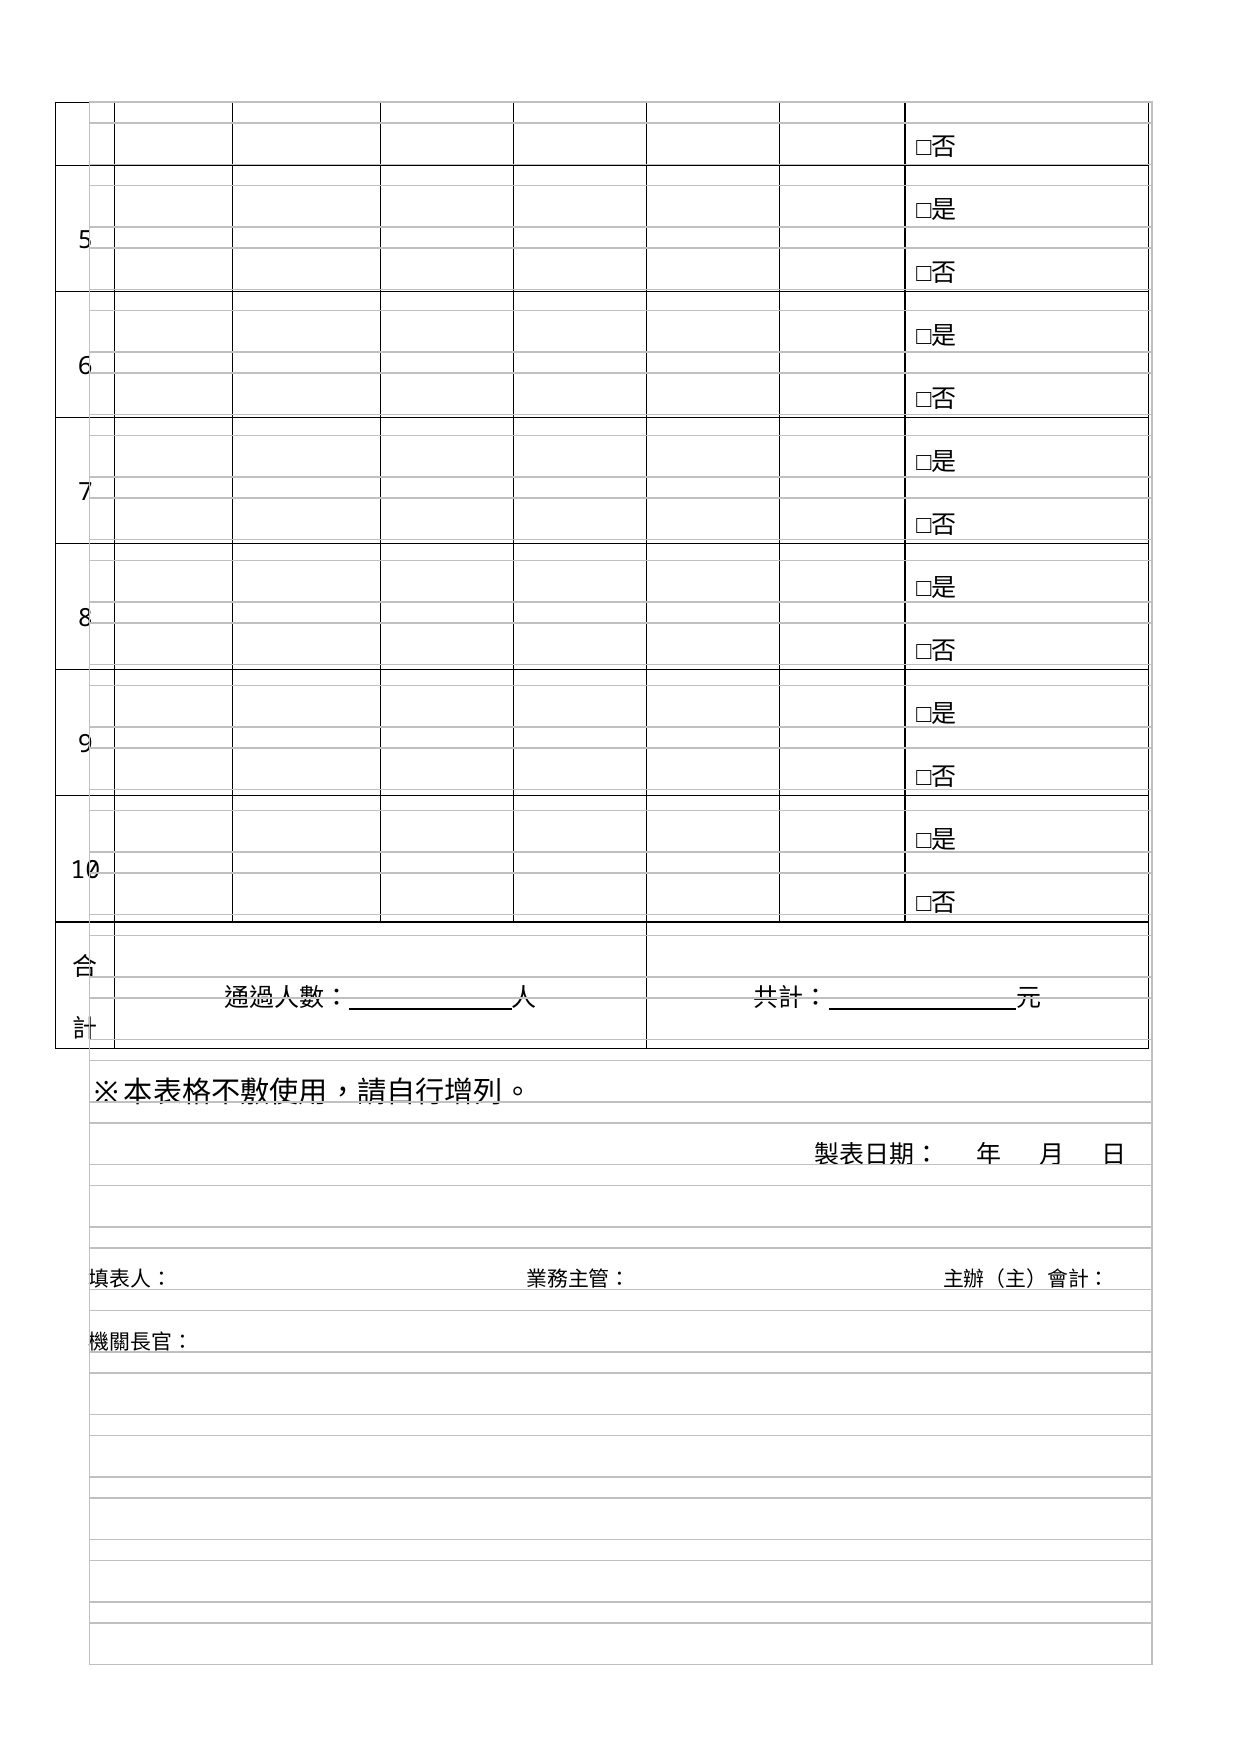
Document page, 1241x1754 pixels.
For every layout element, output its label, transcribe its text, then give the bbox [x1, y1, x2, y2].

table_cell [381, 915, 513, 921]
table_cell [647, 811, 779, 851]
table_cell 9 [90, 790, 114, 795]
table_cell 7 [90, 418, 114, 435]
table_cell [115, 728, 232, 747]
table_cell [906, 292, 1148, 310]
table_cell □是 [906, 811, 1148, 851]
table_cell [906, 478, 1148, 497]
table_cell [514, 436, 646, 476]
table_cell 6 [81, 364, 88, 372]
table_cell [233, 124, 380, 164]
table_cell 8 [56, 544, 89, 669]
text 製表日期： 年 月 日 [90, 1124, 1127, 1164]
table_cell 6 [90, 311, 114, 351]
table_cell [381, 103, 513, 122]
table_cell [381, 790, 513, 795]
table_cell [233, 292, 380, 310]
table_cell [780, 665, 904, 669]
table_cell [115, 166, 232, 185]
table_cell [115, 418, 232, 435]
table_cell [115, 790, 232, 795]
table_cell [233, 544, 380, 560]
table_cell [233, 790, 380, 795]
table_cell [115, 915, 232, 921]
table_cell [381, 186, 513, 226]
table_cell [780, 478, 904, 497]
table_cell 7 [90, 436, 114, 476]
table_cell [906, 665, 1148, 669]
table_cell [381, 418, 513, 435]
table_cell 8 [90, 544, 114, 560]
table_cell [514, 418, 646, 435]
table_cell [381, 166, 513, 185]
table_cell [514, 624, 646, 664]
table_cell 共計： 元 [647, 1040, 1148, 1047]
table_cell [233, 915, 380, 921]
table_cell 8 [90, 624, 114, 664]
table_cell [780, 624, 904, 664]
text [90, 1290, 1151, 1310]
table_cell [381, 665, 513, 669]
table_cell 合計 [90, 978, 114, 997]
table_cell [514, 670, 646, 685]
table_cell [514, 603, 646, 622]
table_cell [381, 436, 513, 476]
table_cell [514, 728, 646, 747]
table_cell 7 [56, 418, 89, 543]
table_cell [647, 686, 779, 726]
table_cell [647, 874, 779, 914]
table_cell 6 [90, 353, 114, 372]
table_cell [780, 292, 904, 310]
table_cell [233, 166, 380, 185]
table_cell 7 [90, 478, 114, 497]
table_cell [906, 103, 1148, 122]
table_cell 合計 [80, 957, 89, 962]
table_cell [780, 418, 904, 435]
text [90, 1353, 1151, 1361]
table_cell [514, 796, 646, 810]
table_cell [233, 686, 380, 726]
table_cell [906, 853, 1148, 872]
table_cell [647, 624, 779, 664]
table_cell [115, 874, 232, 914]
table_cell 通過人數： 人 [115, 923, 646, 935]
table_cell [780, 915, 904, 921]
table_cell [780, 166, 904, 185]
table_cell [115, 353, 232, 372]
table_cell [381, 853, 513, 872]
table_cell [780, 874, 904, 914]
table_cell [381, 796, 513, 810]
table_cell [514, 166, 646, 185]
table_cell [647, 311, 779, 351]
text [90, 1236, 1151, 1247]
table_cell [647, 670, 779, 685]
table_cell □是 [906, 436, 1148, 476]
table_cell [780, 228, 904, 247]
table_cell 4 [90, 124, 114, 164]
table_cell [780, 103, 904, 122]
table_cell 10 [90, 915, 114, 921]
table_cell □否 [906, 624, 1148, 664]
table_cell □是 [906, 311, 1148, 351]
text 填表人： 業務主管： 主辦（主）會計： [90, 1249, 1151, 1289]
table_cell 9 [90, 686, 114, 726]
table_cell [780, 249, 904, 289]
table_cell [233, 374, 380, 414]
table_cell [906, 544, 1148, 560]
table_cell 6 [90, 374, 114, 414]
table_cell 10 [90, 874, 114, 914]
table_cell [514, 561, 646, 601]
table_cell [514, 124, 646, 164]
table_cell 共計： 元 [647, 999, 1148, 1039]
table_cell [381, 311, 513, 351]
table_cell [647, 603, 779, 622]
table_cell [514, 103, 646, 122]
table_cell 9 [81, 736, 88, 744]
table_cell [647, 853, 779, 872]
table_cell [780, 796, 904, 810]
table_cell 通過人數： 人 [115, 999, 646, 1039]
table_cell [381, 874, 513, 914]
table_cell [233, 436, 380, 476]
table_cell [514, 915, 646, 921]
table_cell [780, 749, 904, 789]
table_cell [647, 228, 779, 247]
table_cell □否 [906, 374, 1148, 414]
table_cell 8 [90, 561, 114, 601]
table_cell [233, 624, 380, 664]
table_cell [233, 603, 380, 622]
table_cell [514, 853, 646, 872]
table_cell [115, 292, 232, 310]
table_cell [906, 166, 1148, 185]
table_cell [115, 311, 232, 351]
table_cell [514, 249, 646, 289]
table_cell 合計 [56, 923, 89, 1047]
table_cell 6 [90, 292, 114, 310]
table_cell [514, 544, 646, 560]
table_cell [233, 249, 380, 289]
table_cell 8 [90, 603, 114, 622]
table_cell [381, 124, 513, 164]
table_cell [115, 186, 232, 226]
table_cell [381, 670, 513, 685]
table_cell [381, 624, 513, 664]
table_cell [780, 499, 904, 539]
table_cell [115, 228, 232, 247]
table_cell [780, 853, 904, 872]
table_cell 通過人數： 人 [115, 936, 646, 976]
table_cell [906, 228, 1148, 247]
table_cell 合計 [90, 1040, 114, 1047]
table_cell 10 [56, 796, 89, 921]
table_cell [647, 186, 779, 226]
table_cell [514, 749, 646, 789]
table_cell [115, 561, 232, 601]
table_cell [647, 103, 779, 122]
table_cell [514, 686, 646, 726]
table_cell 5 [90, 228, 114, 247]
table_cell [780, 544, 904, 560]
table_cell [115, 374, 232, 414]
table_cell [381, 499, 513, 539]
table_cell [647, 544, 779, 560]
table_cell 通過人數： 人 [115, 1040, 646, 1047]
table_cell [906, 915, 1148, 921]
table_cell 9 [90, 749, 114, 789]
table_cell [780, 186, 904, 226]
table_cell [780, 374, 904, 414]
table_cell [233, 499, 380, 539]
table_cell [233, 811, 380, 851]
table_cell [381, 811, 513, 851]
table_cell [514, 665, 646, 669]
table_cell [647, 561, 779, 601]
table_cell [780, 670, 904, 685]
table_cell [115, 249, 232, 289]
table_cell [647, 790, 779, 795]
table_cell [233, 418, 380, 435]
table_cell [115, 670, 232, 685]
table_cell [233, 853, 380, 872]
table_cell [381, 603, 513, 622]
table_cell [906, 670, 1148, 685]
table_cell [906, 353, 1148, 372]
table_cell [647, 728, 779, 747]
table_cell [514, 374, 646, 414]
table_cell [647, 478, 779, 497]
table_cell [514, 478, 646, 497]
table_cell [647, 249, 779, 289]
table_cell [233, 665, 380, 669]
table_cell [381, 374, 513, 414]
table_cell [906, 796, 1148, 810]
table_cell 8 [81, 610, 88, 616]
table_cell 9 [90, 670, 114, 685]
table_cell [115, 478, 232, 497]
table_cell [115, 665, 232, 669]
table_cell [514, 874, 646, 914]
table_cell [514, 811, 646, 851]
table_cell [514, 311, 646, 351]
table_cell □是 [906, 186, 1148, 226]
table_cell □否 [906, 874, 1148, 914]
table_cell [233, 478, 380, 497]
table_cell 9 [90, 728, 114, 747]
table_cell 共計： 元 [647, 923, 1148, 935]
table_cell [514, 186, 646, 226]
table_cell [115, 436, 232, 476]
table_cell [115, 103, 232, 122]
table_cell 5 [82, 232, 89, 239]
table_cell [115, 624, 232, 664]
table_cell 10 [90, 853, 114, 872]
table_cell [233, 874, 380, 914]
table_cell [906, 728, 1148, 747]
table_cell [381, 228, 513, 247]
table_cell [647, 124, 779, 164]
table_cell □否 [906, 249, 1148, 289]
table_cell [381, 292, 513, 310]
table_cell [115, 811, 232, 851]
table_cell [647, 374, 779, 414]
table_cell [115, 686, 232, 726]
table_cell 5 [56, 166, 89, 291]
table_cell 共計： 元 [647, 936, 1148, 976]
table_cell [115, 603, 232, 622]
table_cell [233, 311, 380, 351]
table_cell [780, 436, 904, 476]
table_cell [780, 311, 904, 351]
table_cell [514, 228, 646, 247]
table_cell [381, 478, 513, 497]
table_cell 10 [90, 796, 114, 810]
table_cell [381, 728, 513, 747]
table_cell [647, 436, 779, 476]
table_cell 合計 [90, 999, 114, 1039]
table_cell □否 [906, 124, 1148, 164]
table_cell [647, 499, 779, 539]
table_cell [647, 418, 779, 435]
table_cell □否 [906, 749, 1148, 789]
table_cell [780, 728, 904, 747]
table_cell 合計 [79, 969, 89, 974]
text 機關長官： [90, 1311, 1151, 1351]
table_cell 5 [90, 249, 114, 289]
table_cell [906, 790, 1148, 795]
table_cell [115, 544, 232, 560]
table_cell [115, 749, 232, 789]
table_cell □是 [906, 561, 1148, 601]
table_cell 5 [90, 166, 114, 185]
table_cell [647, 166, 779, 185]
table_cell [233, 561, 380, 601]
table_cell [233, 228, 380, 247]
text ※本表格不敷使用，請自行增列。 [90, 1061, 1151, 1101]
table_cell [780, 790, 904, 795]
table_cell [780, 561, 904, 601]
table_cell [906, 418, 1148, 435]
table_cell 9 [56, 670, 89, 795]
table_cell □是 [906, 686, 1148, 726]
table_cell [233, 186, 380, 226]
table_cell 合計 [90, 923, 114, 935]
table_cell 8 [81, 618, 88, 624]
table_cell [647, 796, 779, 810]
table_cell [780, 603, 904, 622]
table_cell [647, 749, 779, 789]
table_cell 4 [56, 103, 89, 165]
table_cell [647, 915, 779, 921]
table_cell [780, 686, 904, 726]
text [90, 1165, 1127, 1173]
table_cell [780, 124, 904, 164]
table_cell [514, 790, 646, 795]
table_cell 8 [90, 665, 114, 669]
table_cell [381, 686, 513, 726]
table_cell [233, 749, 380, 789]
table_cell 7 [90, 499, 114, 539]
table_cell 6 [56, 292, 89, 417]
table_cell [233, 353, 380, 372]
table_cell [233, 728, 380, 747]
table_cell [647, 665, 779, 669]
table_cell [381, 749, 513, 789]
table_cell 4 [90, 103, 114, 122]
text [90, 1111, 1127, 1122]
table_cell 5 [90, 186, 114, 226]
text [90, 1103, 1151, 1111]
table_cell [381, 353, 513, 372]
table_cell 合計 [90, 936, 114, 976]
table_cell [233, 103, 380, 122]
table_cell 6 [81, 358, 89, 364]
table_cell 10 [90, 811, 114, 851]
table_cell [514, 292, 646, 310]
table_cell [514, 353, 646, 372]
text [90, 1048, 1151, 1060]
table_cell [381, 561, 513, 601]
table_cell [514, 499, 646, 539]
table_cell □否 [906, 499, 1148, 539]
table_cell [115, 124, 232, 164]
table_cell [115, 796, 232, 810]
table_cell [780, 353, 904, 372]
table_cell [381, 544, 513, 560]
table_cell [906, 603, 1148, 622]
table_cell [115, 499, 232, 539]
table_cell [647, 353, 779, 372]
table_cell 共計： 元 [647, 978, 1148, 997]
table_cell [115, 853, 232, 872]
table_cell 通過人數： 人 [115, 978, 646, 997]
table_cell [780, 811, 904, 851]
table_cell [233, 670, 380, 685]
table_cell [647, 292, 779, 310]
table_cell [233, 796, 380, 810]
table_cell [381, 249, 513, 289]
